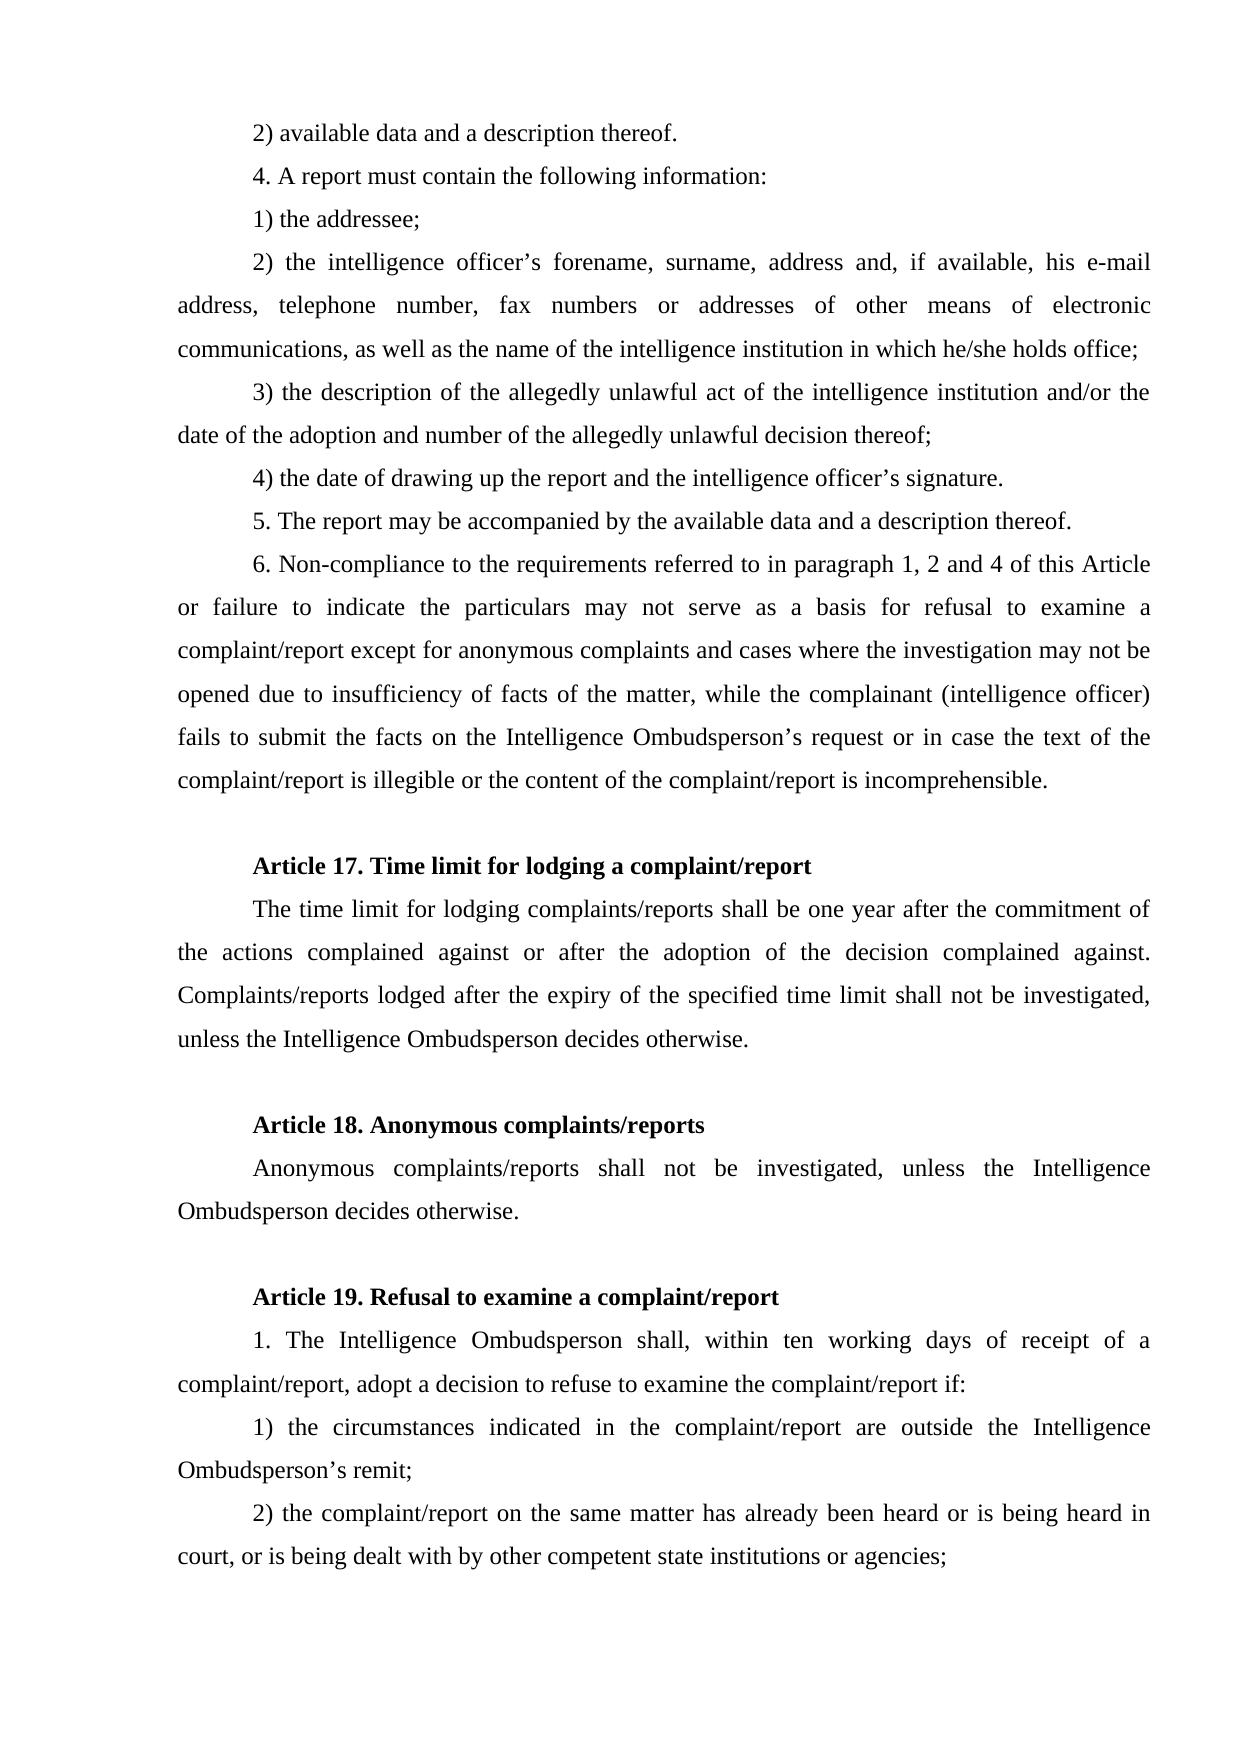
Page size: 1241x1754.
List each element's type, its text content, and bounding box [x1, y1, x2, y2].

text Article 19. Refusal to examine a complaint/report [177, 1282, 1152, 1311]
text 5. The report may be accompanied by the available data and a description thereof. [177, 506, 1152, 535]
text 1) the addressee; [177, 204, 1152, 233]
text 6. Non-compliance to the requirements referred to in paragraph 1, 2 and 4 of this Article or failure to indicate the particulars may not serve as a basis for refusal to examine a complaint/report except for anonymous complaints and cases where the investigation may not be opened due to insufficiency of facts of the matter, while the complainant (intelligence officer) fails to submit the facts on the Intelligence Ombudsperson’s request or in case the text of the complaint/report is illegible or the content of the complaint/report is incomprehensible. [177, 549, 1152, 794]
text 2) available data and a description thereof. [177, 118, 1152, 147]
text 4. A report must contain the following information: [177, 161, 1152, 190]
text 2) the intelligence officer’s forename, surname, address and, if available, his e-mail address, telephone number, fax numbers or addresses of other means of electronic communications, as well as the name of the intelligence institution in which he/she holds office; [177, 247, 1152, 362]
text 4) the date of drawing up the report and the intelligence officer’s signature. [177, 463, 1152, 492]
text 1) the circumstances indicated in the complaint/report are outside the Intelligence Ombudsperson’s remit; [177, 1412, 1152, 1484]
text Anonymous complaints/reports shall not be investigated, unless the Intelligence Ombudsperson decides otherwise. [177, 1153, 1152, 1225]
text 3) the description of the allegedly unlawful act of the intelligence institution and/or the date of the adoption and number of the allegedly unlawful decision thereof; [177, 377, 1152, 449]
text The time limit for lodging complaints/reports shall be one year after the commitment of the actions complained against or after the adoption of the decision complained against. Complaints/reports lodged after the expiry of the specified time limit shall not be investigated, unless the Intelligence Ombudsperson decides otherwise. [177, 894, 1152, 1052]
text 2) the complaint/report on the same matter has already been heard or is being heard in court, or is being dealt with by other competent state institutions or agencies; [177, 1498, 1152, 1570]
text Article 18. Anonymous complaints/reports [177, 1110, 1152, 1139]
text Article 17. Time limit for lodging a complaint/report [177, 851, 1152, 880]
text 1. The Intelligence Ombudsperson shall, within ten working days of receipt of a complaint/report, adopt a decision to refuse to examine the complaint/report if: [177, 1326, 1152, 1397]
